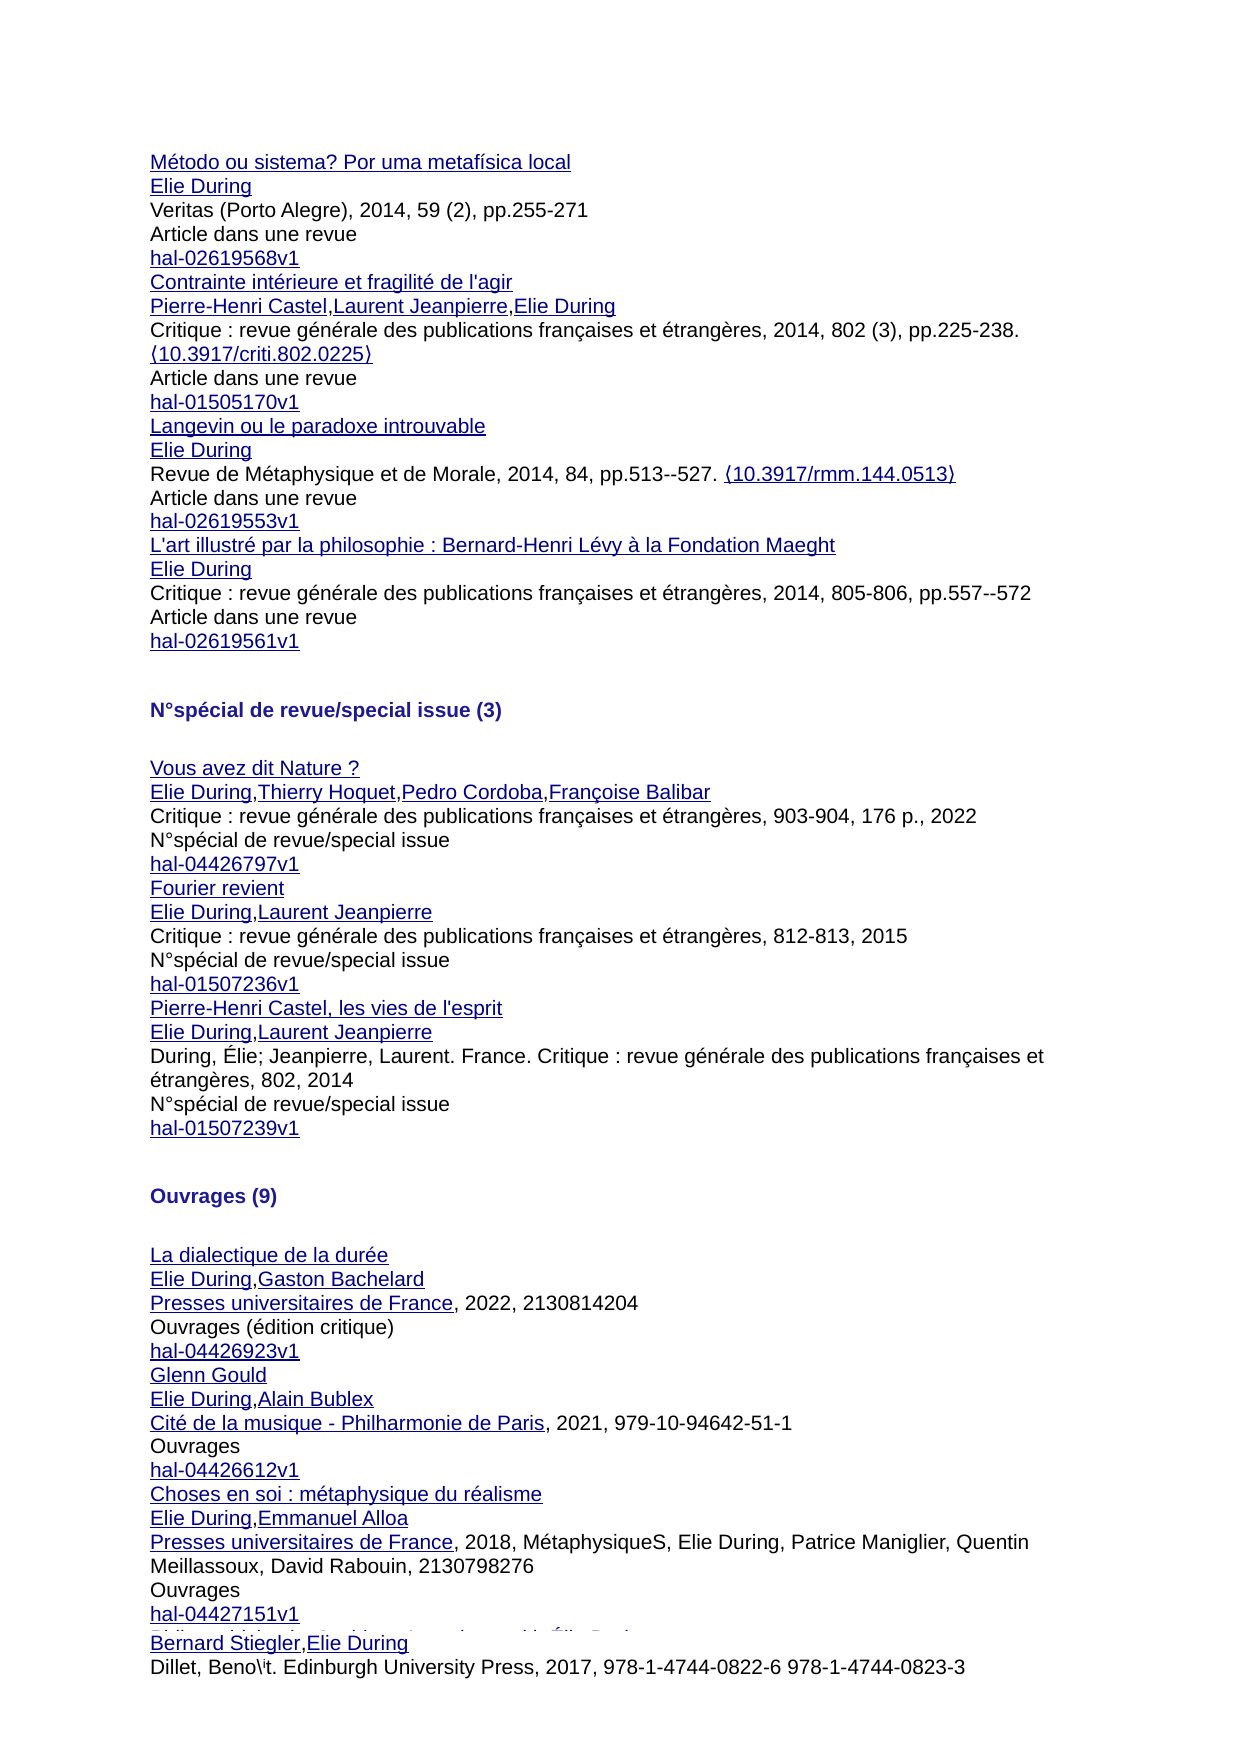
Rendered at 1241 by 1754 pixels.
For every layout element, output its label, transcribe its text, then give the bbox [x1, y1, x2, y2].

table_cell Glenn Gould Elie During,Alain Bublex Cité de la musique - Philharmonie de Paris, 2021, 979-10-94642-51-1 Ouvrages hal-04426612v1 [150, 1363, 1090, 1482]
table_cell Pierre-Henri Castel, les vies de l'esprit Elie During,Laurent Jeanpierre During, Élie; Jeanpierre, Laurent. France. Critique : revue générale des publications françaises et étrangères, 802, 2014 N°spécial de revue/special issue hal-01507239v1 [150, 996, 1090, 1139]
subtitle N°spécial de revue/special issue (3) [150, 698, 1090, 722]
table_cell L'art illustré par la philosophie : Bernard-Henri Lévy à la Fondation Maeght Elie During Critique : revue générale des publications françaises et étrangères, 2014, 805-806, pp.557--572 Article dans une revue hal-02619561v1 [150, 533, 1090, 653]
table_cell Método ou sistema? Por uma metafísica local Elie During Veritas (Porto Alegre), 2014, 59 (2), pp.255-271 Article dans une revue hal-02619568v1 [150, 150, 1090, 270]
table_header La dialectique de la durée Elie During,Gaston Bachelard Presses universitaires de France, 2022, 2130814204 Ouvrages (édition critique) hal-04426923v1 [150, 1243, 1090, 1362]
subtitle Ouvrages (9) [150, 1184, 1090, 1208]
table_cell Fourier revient Elie During,Laurent Jeanpierre Critique : revue générale des publications françaises et étrangères, 812-813, 2015 N°spécial de revue/special issue hal-01507236v1 [150, 876, 1090, 996]
table_cell Contrainte intérieure et fragilité de l'agir Pierre-Henri Castel,Laurent Jeanpierre,Elie During Critique : revue générale des publications françaises et étrangères, 2014, 802 (3), pp.225-238. ⟨10.3917/criti.802.0225⟩ Article dans une revue hal-01505170v1 [150, 270, 1090, 413]
table_cell Philosophising by Accident: Interviews with Élie During Bernard Stiegler,Elie During Dillet, Beno\ⁱt. Edinburgh University Press, 2017, 978-1-4744-0822-6 978-1-4744-0823-3 Ouvrages hal-02619581v1 [150, 1626, 1090, 1679]
table_cell Langevin ou le paradoxe introuvable Elie During Revue de Métaphysique et de Morale, 2014, 84, pp.513--527. ⟨10.3917/rmm.144.0513⟩ Article dans une revue hal-02619553v1 [150, 414, 1090, 533]
table_header Vous avez dit Nature ? Elie During,Thierry Hoquet,Pedro Cordoba,Françoise Balibar Critique : revue générale des publications françaises et étrangères, 903-904, 176 p., 2022 N°spécial de revue/special issue hal-04426797v1 [150, 756, 1090, 876]
table_cell Choses en soi : métaphysique du réalisme Elie During,Emmanuel Alloa Presses universitaires de France, 2018, MétaphysiqueS, Elie During, Patrice Maniglier, Quentin Meillassoux, David Rabouin, 2130798276 Ouvrages hal-04427151v1 [150, 1482, 1090, 1626]
